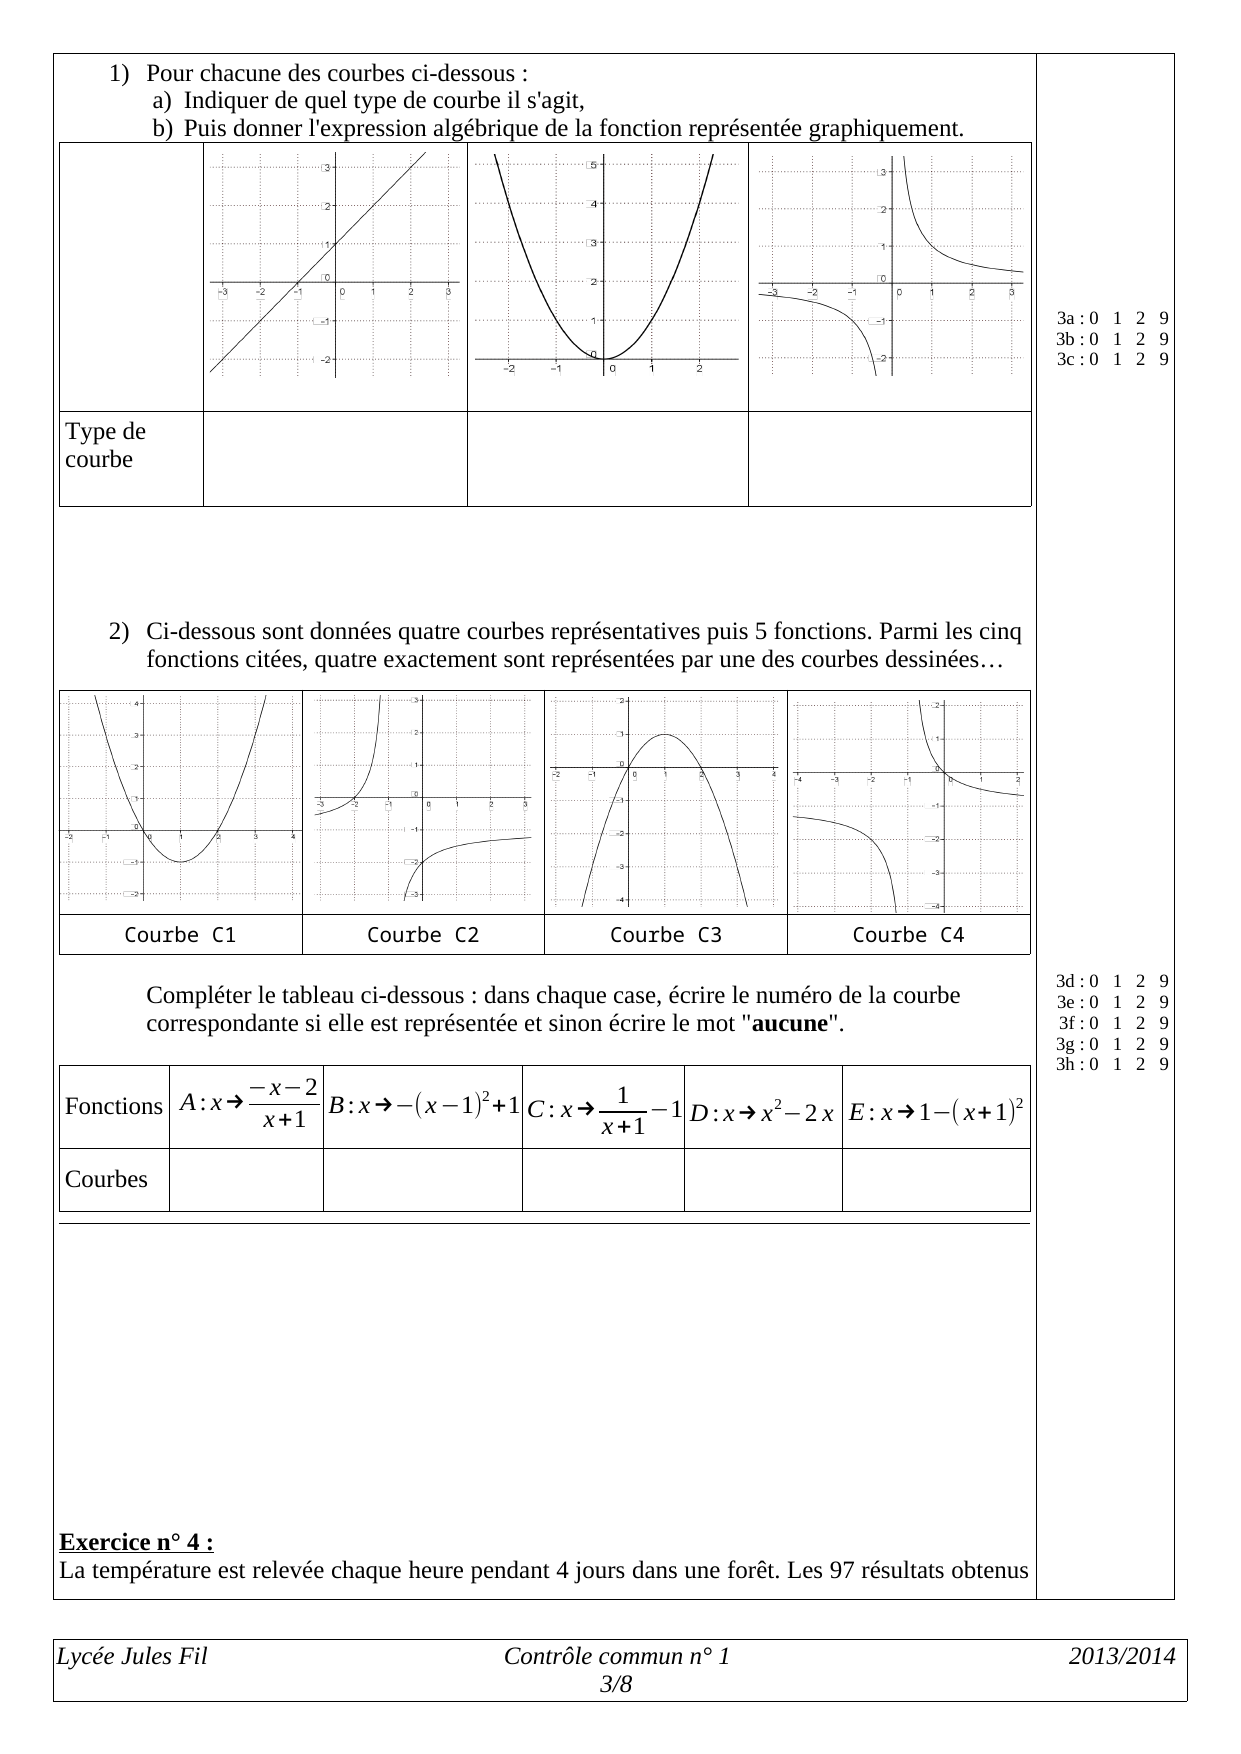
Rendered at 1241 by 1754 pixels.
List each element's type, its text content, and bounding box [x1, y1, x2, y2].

table_cell [324, 1212, 522, 1223]
picture [58, 695, 302, 901]
table_header [303, 691, 544, 914]
table_header [60, 901, 302, 914]
table_cell [468, 412, 748, 506]
picture [550, 697, 779, 907]
table_header 3a : 0 1 2 9 3b : 0 1 2 9 3c : 0 1 2 9 3d : 0 1 2 9 3e : 0 1 2 9 3f : 0 1 2 9 3g : 0 1 2 9 3h : 0 1 2 9 [1037, 54, 1174, 1599]
table_cell Courbe C2 [303, 915, 544, 954]
table_header [749, 143, 1031, 411]
picture [209, 152, 460, 378]
table_header Exercice n° 1: Cynthia avait un devoir de mathématiques. Vous avez ci-dessous, la copie de Cynthia avec les questions posées et les réponses proposées par cette élève. Pour ces trois questions, Cynthia décide d'utiliser sa calculatrice pour vérifier ses résultats. Elle obtient les écrans suivant : (expand:développer ; factor : factoriser) Comparer les résultats des questions 1. et 2. de la copie de Cynthia avec ceux obtenus à l'aide de la calculatrice, puis corriger les erreurs éventuelles sur la copie de Cynthia. Comparer la réponse de Cynthia à la question 3 avec la représentation graphique de obtenu à la calculatrice. Rectifiez éventuellement la réponse proposée sur la copie. (on ne demande pas de résoudre l'inéquation). Paul se trouve dans la même classe que Cynthia. Il avait le même devoir et pour la question n° 3, il a effectué le début de résolution, mais n'a pas eu le temps de le finir. Terminer le devoir de Paul. Exercice n° 2 : Compléter les inégalités suivantes en mettant dans les pointillés le symbole de comparaison adéquat et justifier sans utiliser de calcul de valeurs. Les justifications peuvent éventuellement prendre plusieurs étapes et utiliser les variations des fonctions « carrée » et « inverse ». ... justification: … justification: … justification : Sachant que donner le plus petit intervalle contenant contenant Exercice n° 3 : Pour chacune des courbes ci-dessous : Indiquer de quel type de courbe il s'agit, Puis donner l'expression algébrique de la fonction représentée graphiquement. Ci-dessous sont données quatre courbes représentatives puis 5 fonctions. Parmi les cinq fonctions citées, quatre exactement sont représentées par une des courbes dessinées… Compléter le tableau ci-dessous : dans chaque case, écrire le numéro de la courbe correspondante si elle est représentée et sinon écrire le mot "aucune". Exercice n° 4 : La température est relevée chaque heure pendant 4 jours dans une forêt. Les 97 résultats obtenus ont été triés et sont rassemblés dans le tableau suivant : Compléter la colonne des effectifs cumulés croissants. Déterminer la médiane Me, les quartiles Q1 et Q3 de cette série statistique. (Utiliser les effectifs cumulés croissants). Les affirmations suivantes sont-elles vraies ? Justifier votre réponse : « Au moins 75% des températures relevées sont inférieures ou égales à 18,5°C ». « Au moins la moitié des températures relevées sont supérieures ou égales à 17°C ». Pour cette série : Calculer son étendue : Calculer l'écart entre et : La température a été relevée de la même manière et aux mêmes instants dans un champ à l’extérieur de la forêt. Cette deuxième série de résultats ne figure pas ici, mais l'étendue de cette série vaut 17°C tandis que l'écart inter-quartile de cette nouvelle série est de 10 °C. Quelle interprétation faites vous de ces derniers résultats au regard de la 1ère série ? Exercice n° 5 : Dans le repère orthonormal ci-dessous, on considère les points , , , , ainsi que les vecteurs et . A l'aide du graphique, lire les coordonnées des vecteurs et . Construire les points M, N, P et Q tels : Déterminer par le calcul les coordonnées des vecteurs et Démontrer que les droites (AB) et (DC) sont parallèles. Déterminer par le calcul les coordonnées du point R tel que ait pour coordonnées Exercice n° 6: Voici 5 équations de droites. Les droites correspondantes sont tracées ci-dessous ainsi qu'une sixième droite dont on ne donne pas l'équation. Associer à chaque équation sa droite, en justifiant vos choix. Déterminer une équation de la droite passant par les points et . Tracer la droite D7 d'équation Le point C de coordonnées appartient-il à la droite D7 ? Déterminer les coordonnées du point d'intersection de D3 avec l'axe des abscisses. Les droites D3 et D6 sont-elles parallèles ? Exercice n° 7: On désire résoudre une inéquation à l’aide d’un tableau de signe. Quelle inéquation le tableau de signe proposé ci-dessus permet-t-il de résoudre ? Justifier. A) B) C) En déduire l'ensemble des solutions de cette inéquation. Exercice n° 8: Partie A : dans cette partie la longueur AM est fixe et non nulle. Compléter les phrases suivantes avec les mots ou expressions : « aligné(e)s », « non coplanaires », « sécant(e)s », « confondu(e)s », « strictement parallèles ». (AB) et (HG) sont …............................................. (AP) et (RS) sont ….............................................. (AQ) et (HF) sont …............................................. (AQ) et (EG) sont …............................................. (ABD) et (GHF) sont …....................................... (ADC) et (HFB) sont …....................................... (QRM) et (EFB) sont …....................................... Tracer l'intersection de la droite (CM) et du plan (AEH) Partie B : dans cette partie la distance AM varie et on pose . On s’intéresse alors au volume du pavé AMNPQRST et on cherche pour quelle valeur de , ce volume est maximal. Si on pose , quel est alors le volume de AMNPQRST ? On appelle le volume de AMNPQRST . Montrer que On a tracé ci-dessous la courbe de la fonction définie sur par . En déduire graphiquement le volume maximum de AMNPQRST, ainsi que pour quelle valeur de il est atteint. [54, 54, 1036, 1599]
table_header Fonctions [60, 1066, 169, 1147]
table_header [60, 691, 302, 695]
table_cell [749, 412, 1031, 506]
table_cell [685, 1149, 842, 1211]
picture [475, 154, 739, 376]
table_cell [843, 1149, 1030, 1211]
table_cell [684, 1212, 842, 1223]
table_header [788, 691, 1030, 914]
table_header [468, 143, 748, 154]
table_cell Courbe C1 [60, 915, 302, 954]
table_header [204, 143, 467, 411]
table_cell Type de courbe [60, 412, 203, 506]
table_header [60, 143, 203, 411]
table_cell [842, 1212, 1030, 1223]
table_cell Courbe C3 [545, 915, 787, 954]
table_cell [170, 1149, 323, 1211]
table_header [843, 1066, 1030, 1147]
table_cell [324, 1149, 522, 1211]
table_cell [522, 1212, 684, 1223]
table_cell [523, 1149, 684, 1211]
table_cell [59, 1212, 169, 1223]
table_header [523, 1066, 684, 1147]
table_header [170, 1066, 323, 1147]
table_cell Courbes [60, 1149, 169, 1211]
table_header [324, 1066, 522, 1147]
table_cell [204, 412, 467, 506]
table_header [685, 1066, 842, 1147]
table_cell [169, 1212, 323, 1223]
picture [314, 695, 532, 901]
table_header [468, 155, 748, 411]
table_header [545, 691, 787, 914]
picture [758, 156, 1024, 376]
table_cell Courbe C4 [788, 915, 1030, 954]
picture [792, 700, 1024, 913]
